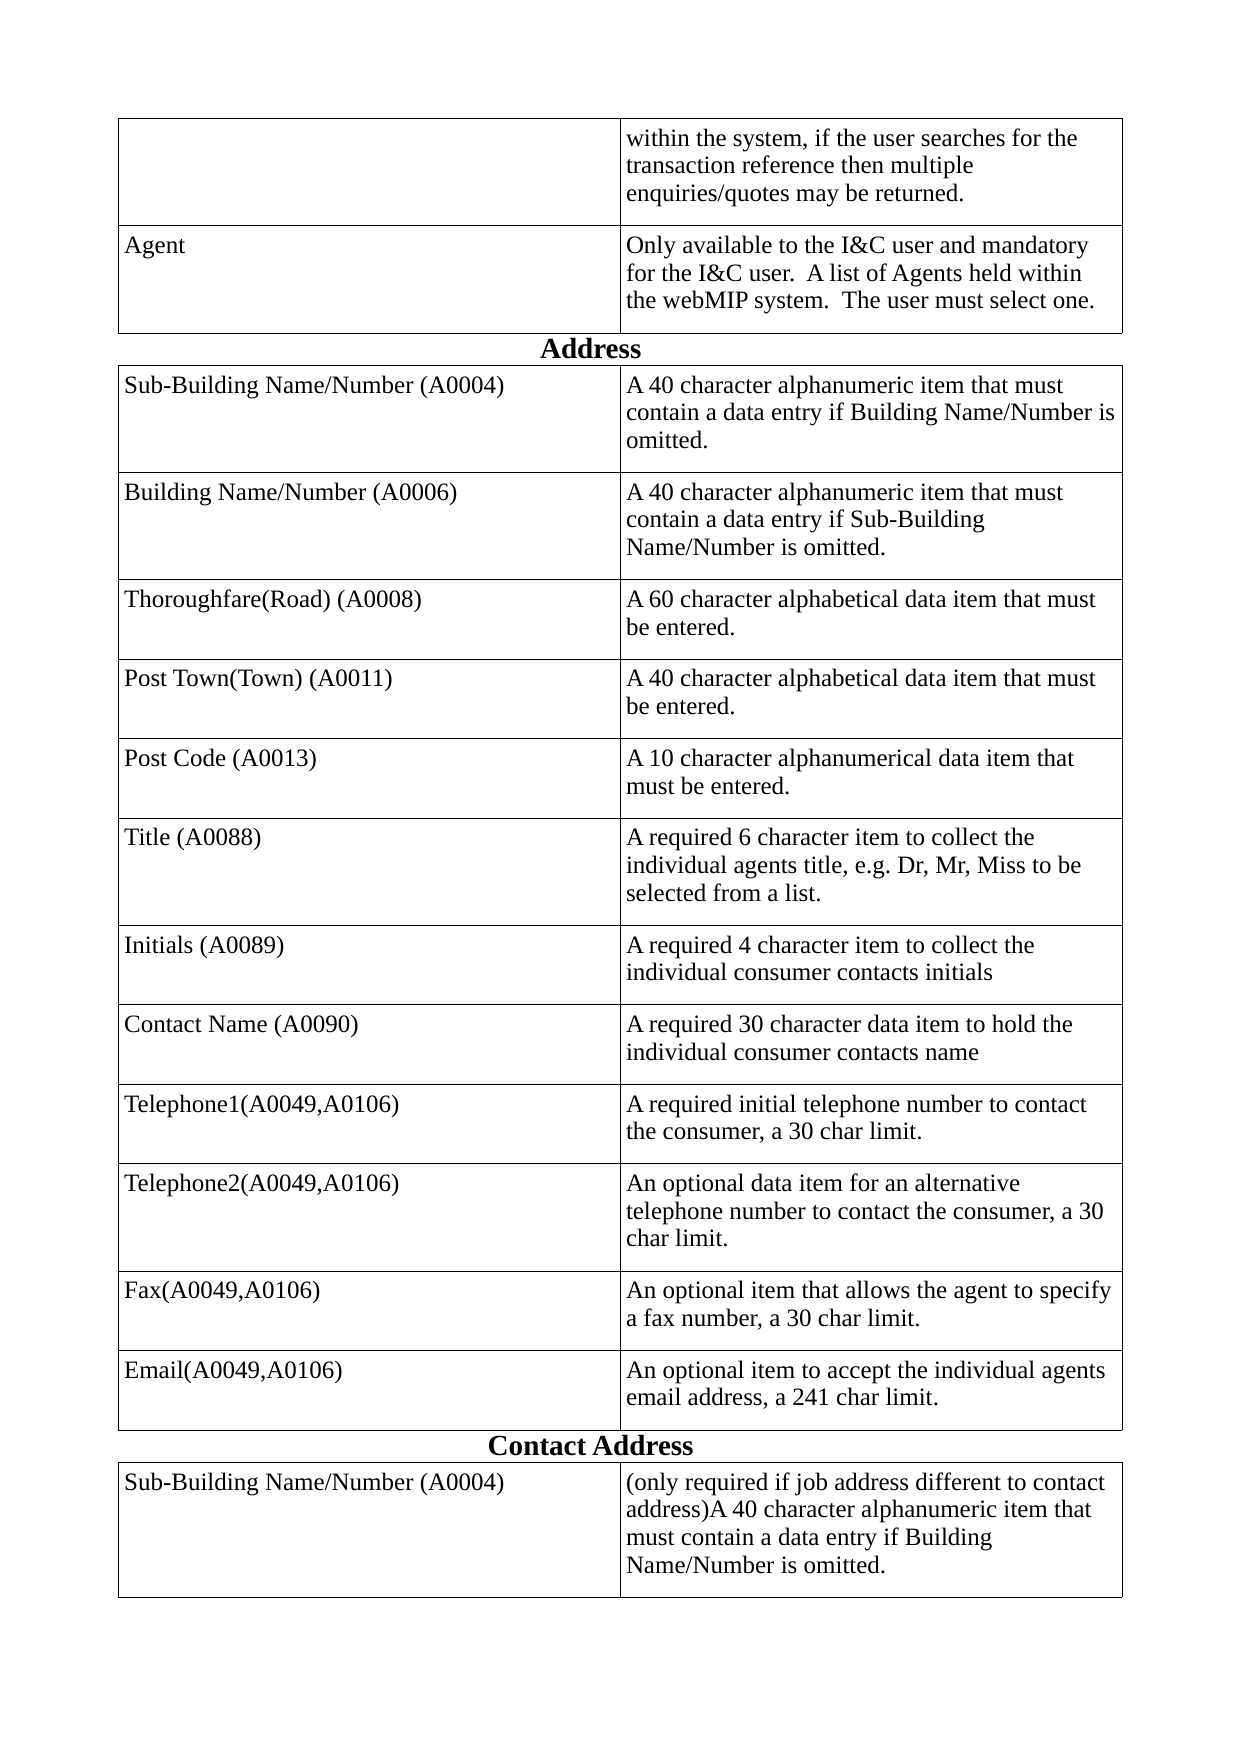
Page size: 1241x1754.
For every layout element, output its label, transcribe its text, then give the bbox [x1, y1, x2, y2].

table_header Sub-Building Name/Number (A0004) [119, 366, 620, 472]
table_cell Only available to the I&C user and mandatory for the I&C user. A list of Agents held within the webMIP system. The user must select one. [621, 226, 1122, 332]
table_cell An optional item that allows the agent to specify a fax number, a 30 char limit. [621, 1272, 1122, 1350]
subtitle Contact Address [59, 1429, 1122, 1462]
table_header Sub-Building Name/Number (A0004) [119, 1463, 620, 1597]
table_header (only required if job address different to contact address)A 40 character alphanumeric item that must contain a data entry if Building Name/Number is omitted. [621, 1463, 1122, 1597]
table_cell A required 30 character data item to hold the individual consumer contacts name [621, 1005, 1122, 1084]
table_cell Post Code (A0013) [119, 739, 620, 818]
table_cell Telephone2(A0049,A0106) [119, 1164, 620, 1271]
table_cell Building Name/Number (A0006) [119, 473, 620, 579]
table_cell An optional item to accept the individual agents email address, a 241 char limit. [621, 1351, 1122, 1429]
table_cell Contact Name (A0090) [119, 1005, 620, 1084]
table_cell An optional data item for an alternative telephone number to contact the consumer, a 30 char limit. [621, 1164, 1122, 1271]
table_cell Title (A0088) [119, 819, 620, 925]
table_header [119, 119, 620, 225]
subtitle Address [59, 333, 1122, 365]
table_cell A 60 character alphabetical data item that must be entered. [621, 580, 1122, 659]
table_cell Telephone1(A0049,A0106) [119, 1085, 620, 1163]
table_cell A 40 character alphabetical data item that must be entered. [621, 660, 1122, 738]
table_cell Post Town(Town) (A0011) [119, 660, 620, 738]
table_cell Thoroughfare(Road) (A0008) [119, 580, 620, 659]
table_cell Email(A0049,A0106) [119, 1351, 620, 1429]
table_header within the system, if the user searches for the transaction reference then multiple enquiries/quotes may be returned. [621, 119, 1122, 225]
table_cell A required 4 character item to collect the individual consumer contacts initials [621, 926, 1122, 1004]
table_cell A required initial telephone number to contact the consumer, a 30 char limit. [621, 1085, 1122, 1163]
table_cell Agent [119, 226, 620, 332]
table_cell Initials (A0089) [119, 926, 620, 1004]
table_header A 40 character alphanumeric item that must contain a data entry if Building Name/Number is omitted. [621, 366, 1122, 472]
table_cell Fax(A0049,A0106) [119, 1272, 620, 1350]
table_cell A 10 character alphanumerical data item that must be entered. [621, 739, 1122, 818]
table_cell A 40 character alphanumeric item that must contain a data entry if Sub-Building Name/Number is omitted. [621, 473, 1122, 579]
table_cell A required 6 character item to collect the individual agents title, e.g. Dr, Mr, Miss to be selected from a list. [621, 819, 1122, 925]
